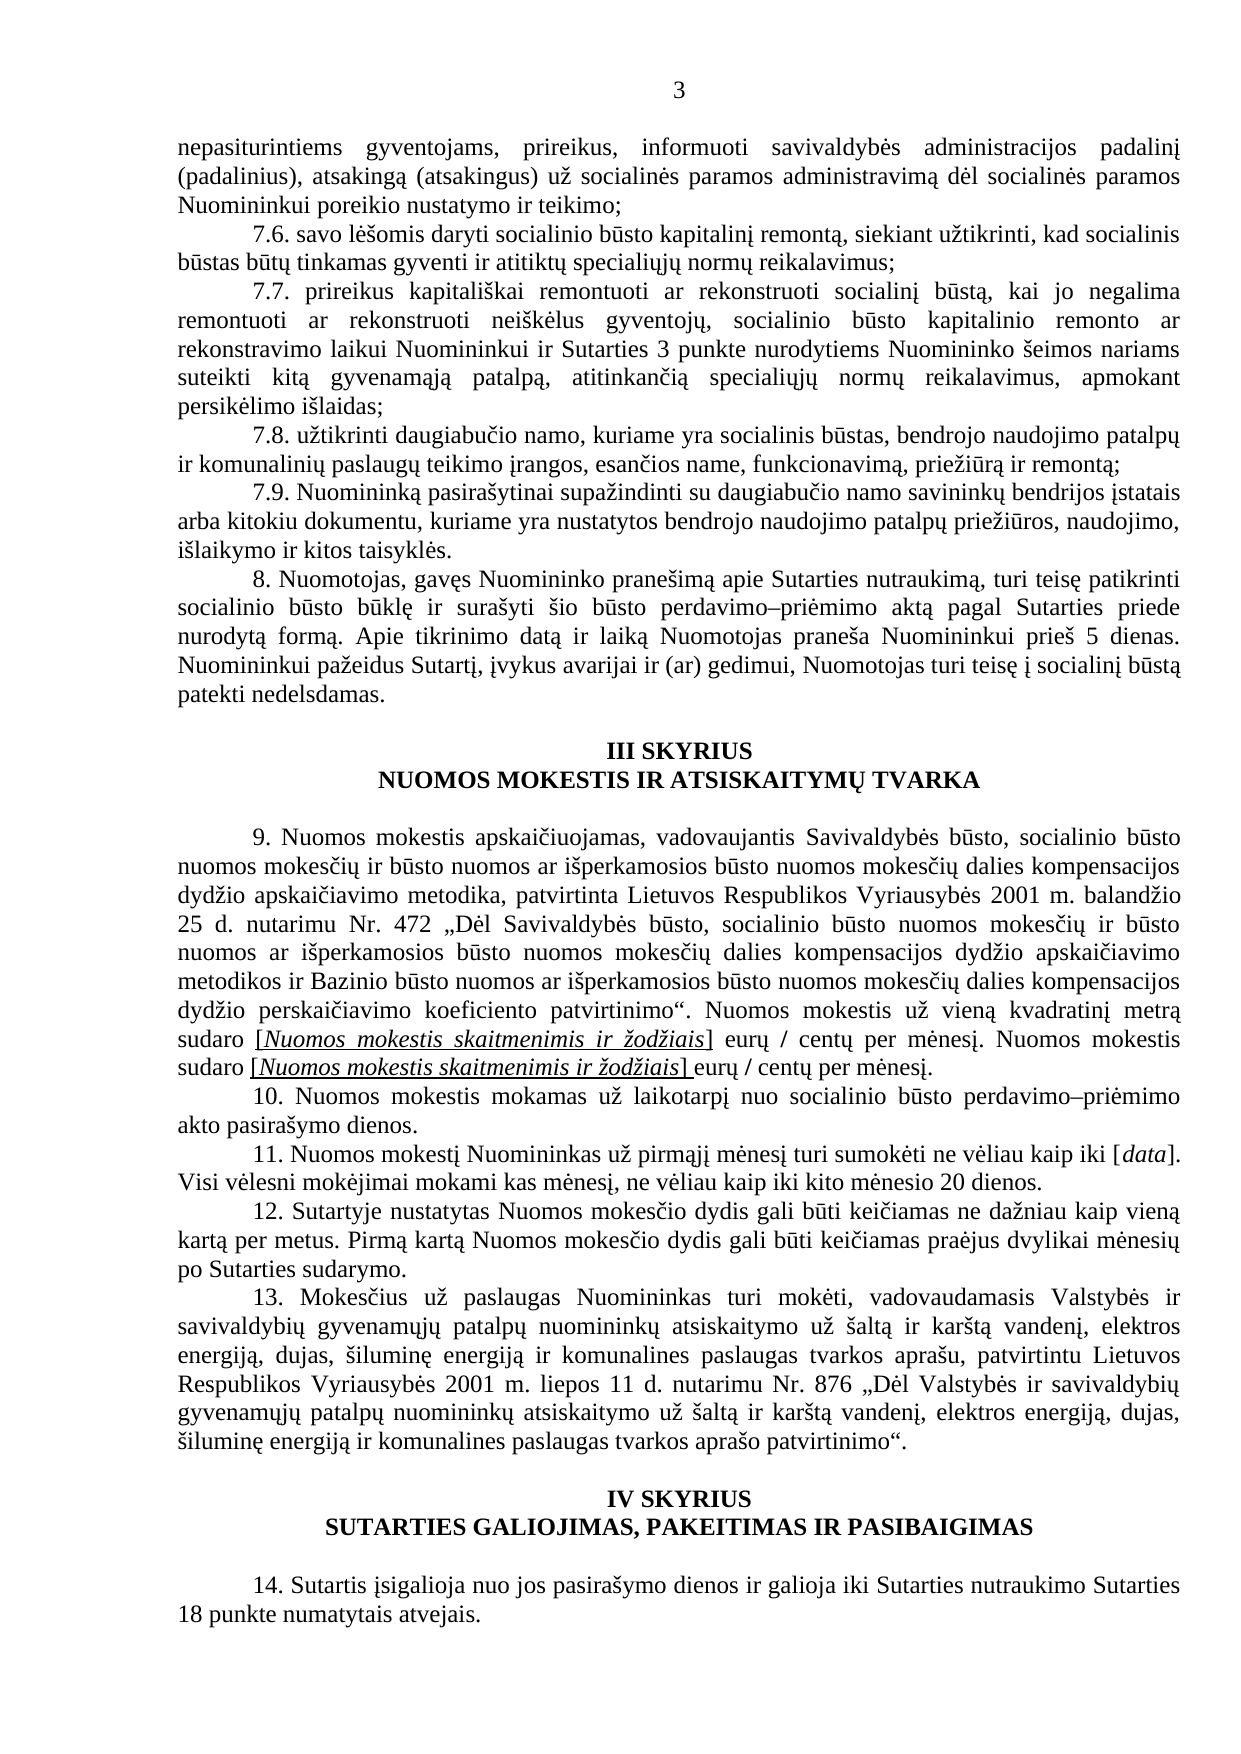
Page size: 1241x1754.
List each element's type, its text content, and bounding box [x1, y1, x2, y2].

text 7.7. prireikus kapitališkai remontuoti ar rekonstruoti socialinį būstą, kai jo negalima remontuoti ar rekonstruoti neiškėlus gyventojų, socialinio būsto kapitalinio remonto ar rekonstravimo laikui Nuomininkui ir Sutarties 3 punkte nurodytiems Nuomininko šeimos nariams suteikti kitą gyvenamąją patalpą, atitinkančią specialiųjų normų reikalavimus, apmokant persikėlimo išlaidas; [177, 276, 1181, 420]
text 13. Mokesčius už paslaugas Nuomininkas turi mokėti, vadovaudamasis Valstybės ir savivaldybių gyvenamųjų patalpų nuomininkų atsiskaitymo už šaltą ir karštą vandenį, elektros energiją, dujas, šiluminę energiją ir komunalines paslaugas tvarkos aprašu, patvirtintu Lietuvos Respublikos Vyriausybės 2001 m. liepos 11 d. nutarimu Nr. 876 „Dėl Valstybės ir savivaldybių gyvenamųjų patalpų nuomininkų atsiskaitymo už šaltą ir karštą vandenį, elektros energiją, dujas, šiluminę energiją ir komunalines paslaugas tvarkos aprašo patvirtinimo“. [177, 1282, 1181, 1455]
text 7.6. savo lėšomis daryti socialinio būsto kapitalinį remontą, siekiant užtikrinti, kad socialinis būstas būtų tinkamas gyventi ir atitiktų specialiųjų normų reikalavimus; [177, 219, 1181, 276]
text 7.9. Nuomininką pasirašytinai supažindinti su daugiabučio namo savininkų bendrijos įstatais arba kitokiu dokumentu, kuriame yra nustatytos bendrojo naudojimo patalpų priežiūros, naudojimo, išlaikymo ir kitos taisyklės. [177, 477, 1181, 564]
text 11. Nuomos mokestį Nuomininkas už pirmąjį mėnesį turi sumokėti ne vėliau kaip iki [data]. Visi vėlesni mokėjimai mokami kas mėnesį, ne vėliau kaip iki kito mėnesio 20 dienos. [177, 1139, 1181, 1196]
text 9. Nuomos mokestis apskaičiuojamas, vadovaujantis Savivaldybės būsto, socialinio būsto nuomos mokesčių ir būsto nuomos ar išperkamosios būsto nuomos mokesčių dalies kompensacijos dydžio apskaičiavimo metodika, patvirtinta Lietuvos Respublikos Vyriausybės 2001 m. balandžio 25 d. nutarimu Nr. 472 „Dėl Savivaldybės būsto, socialinio būsto nuomos mokesčių ir būsto nuomos ar išperkamosios būsto nuomos mokesčių dalies kompensacijos dydžio apskaičiavimo metodikos ir Bazinio būsto nuomos ar išperkamosios būsto nuomos mokesčių dalies kompensacijos dydžio perskaičiavimo koeficiento patvirtinimo“. Nuomos mokestis už vieną kvadratinį metrą sudaro [Nuomos mokestis skaitmenimis ir žodžiais] eurų / centų per mėnesį. Nuomos mokestis sudaro [Nuomos mokestis skaitmenimis ir žodžiais] eurų / centų per mėnesį. [177, 822, 1181, 1081]
text IV SKYRIUS [177, 1484, 1181, 1512]
text SUTARTIES GALIOJIMAS, PAKEITIMAS IR PASIBAIGIMAS [177, 1512, 1181, 1541]
text III SKYRIUS [177, 736, 1181, 765]
text 12. Sutartyje nustatytas Nuomos mokesčio dydis gali būti keičiamas ne dažniau kaip vieną kartą per metus. Pirmą kartą Nuomos mokesčio dydis gali būti keičiamas praėjus dvylikai mėnesių po Sutarties sudarymo. [177, 1196, 1181, 1282]
text NUOMOS MOKESTIS IR ATSISKAITYMŲ TVARKA [177, 765, 1181, 794]
text nepasiturintiems gyventojams, prireikus, informuoti savivaldybės administracijos padalinį (padalinius), atsakingą (atsakingus) už socialinės paramos administravimą dėl socialinės paramos Nuomininkui poreikio nustatymo ir teikimo; [177, 132, 1181, 219]
text 8. Nuomotojas, gavęs Nuomininko pranešimą apie Sutarties nutraukimą, turi teisę patikrinti socialinio būsto būklę ir surašyti šio būsto perdavimo–priėmimo aktą pagal Sutarties priede nurodytą formą. Apie tikrinimo datą ir laiką Nuomotojas praneša Nuomininkui prieš 5 dienas. Nuomininkui pažeidus Sutartį, įvykus avarijai ir (ar) gedimui, Nuomotojas turi teisę į socialinį būstą patekti nedelsdamas. [177, 564, 1181, 707]
text 10. Nuomos mokestis mokamas už laikotarpį nuo socialinio būsto perdavimo–priėmimo akto pasirašymo dienos. [177, 1081, 1181, 1139]
text 7.8. užtikrinti daugiabučio namo, kuriame yra socialinis būstas, bendrojo naudojimo patalpų ir komunalinių paslaugų teikimo įrangos, esančios name, funkcionavimą, priežiūrą ir remontą; [177, 420, 1181, 477]
text 14. Sutartis įsigalioja nuo jos pasirašymo dienos ir galioja iki Sutarties nutraukimo Sutarties 18 punkte numatytais atvejais. [177, 1570, 1181, 1627]
